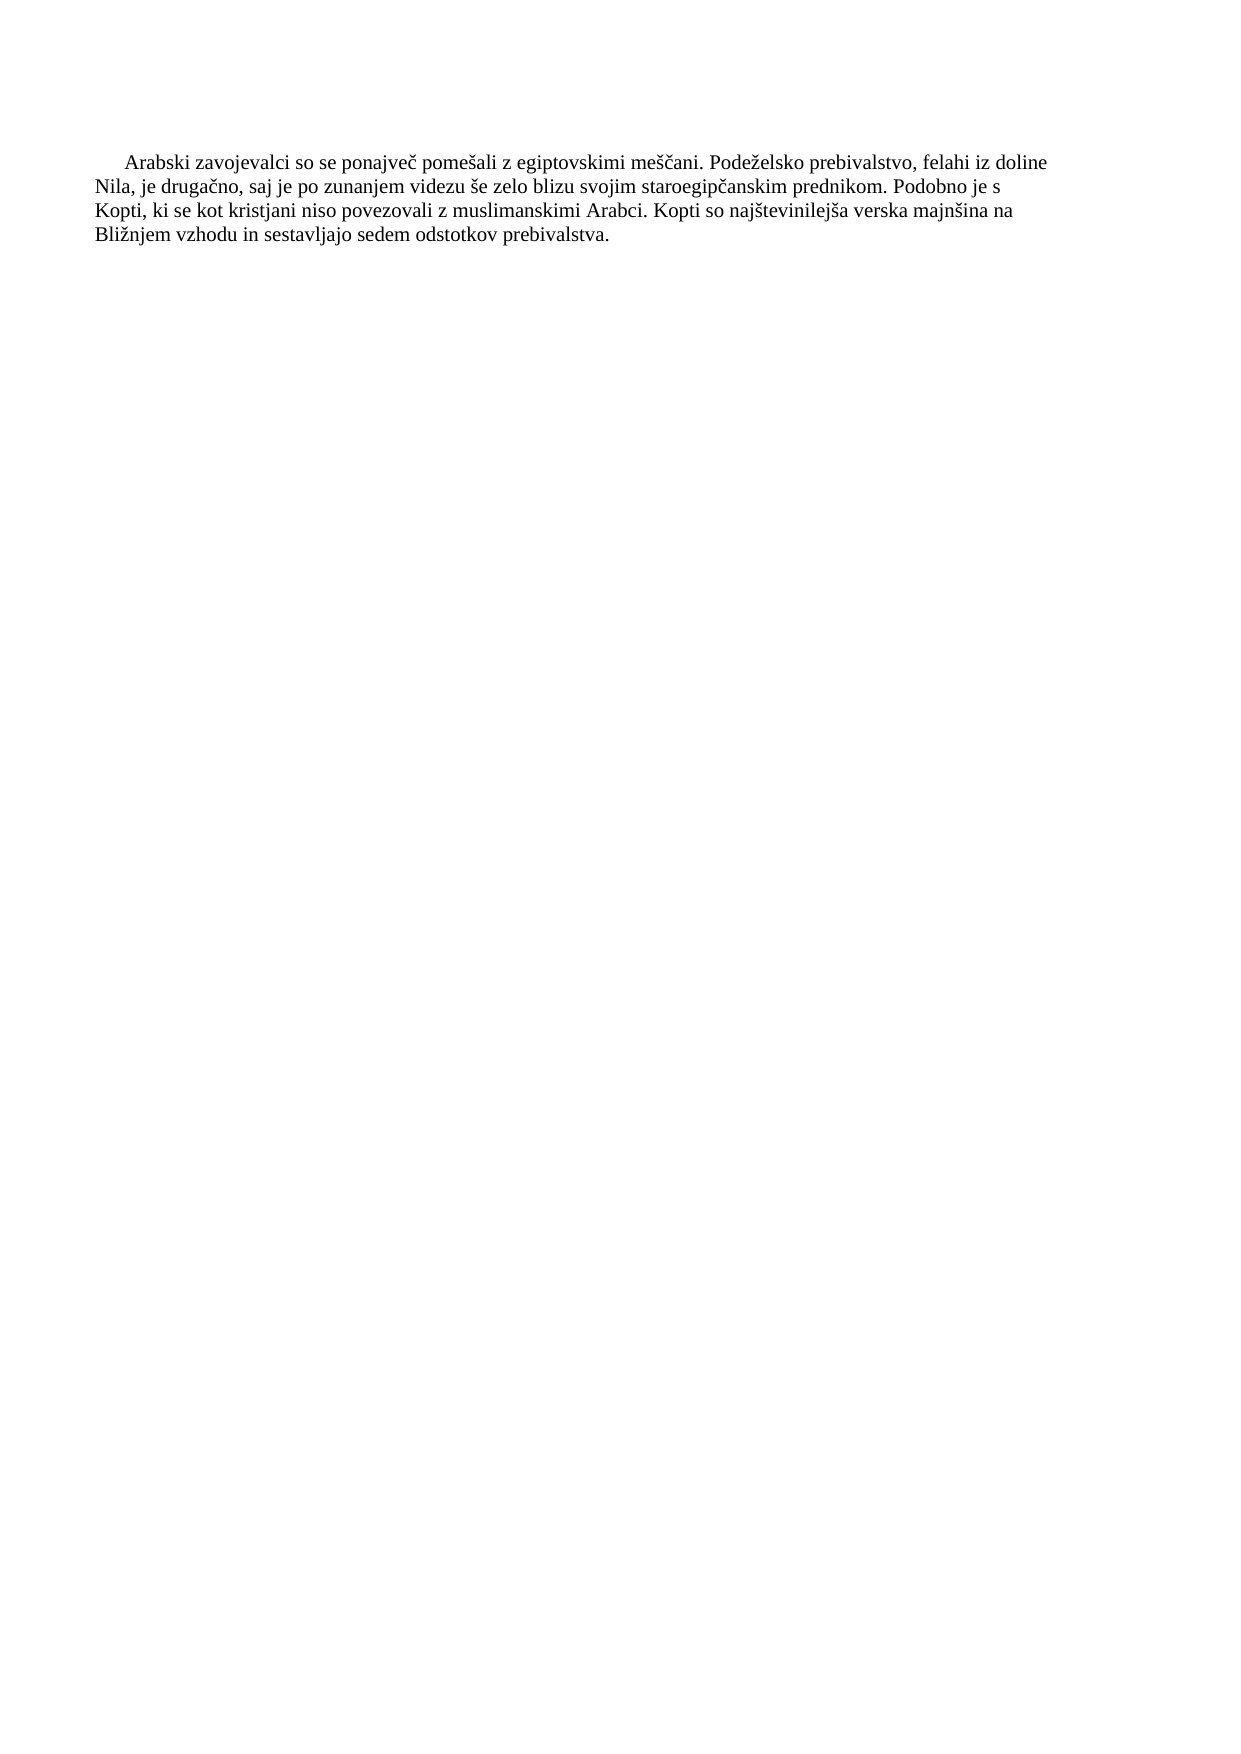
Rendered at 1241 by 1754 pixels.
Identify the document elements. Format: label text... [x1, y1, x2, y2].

text Arabski zavojevalci so se ponajveč pomešali z egiptovskimi meščani. Podeželsko prebivalstvo, felahi iz doline Nila, je drugačno, saj je po zunanjem videzu še zelo blizu svojim staroegipčanskim prednikom. Podobno je s Kopti, ki se kot kristjani niso povezovali z muslimanskimi Arabci. Kopti so najštevinilejša verska majnšina na Bližnjem vzhodu in sestavljajo sedem odstotkov prebivalstva. [94, 150, 1053, 246]
